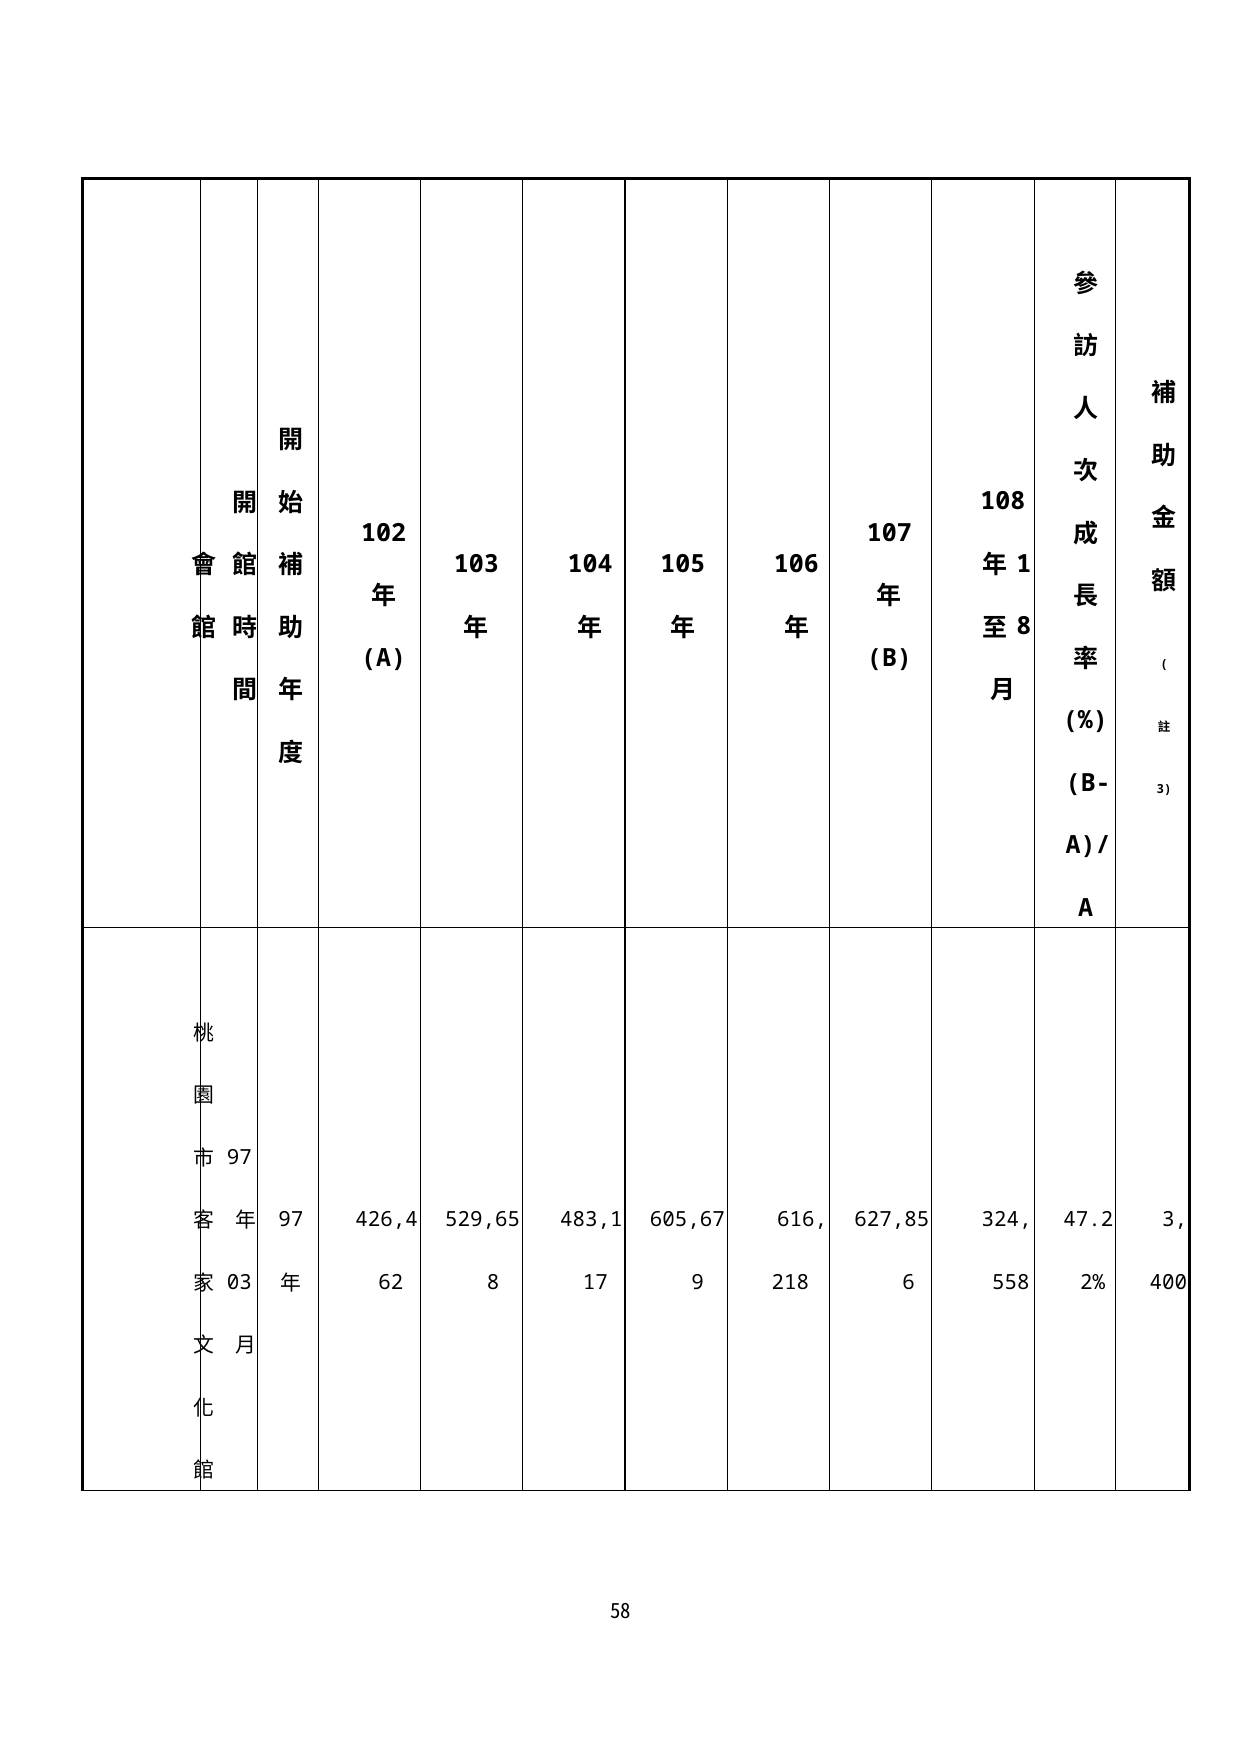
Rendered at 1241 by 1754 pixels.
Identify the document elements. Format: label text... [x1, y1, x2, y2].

table_cell 426,462 [319, 928, 420, 1490]
table_cell 97年 [258, 928, 318, 1490]
table_header 108年1至8月 [932, 180, 1034, 927]
table_header 開館時間 [201, 180, 257, 927]
table_cell 97年03月 [201, 928, 257, 1490]
table_cell 483,117 [523, 928, 624, 1490]
table_header 參訪人次成長率(%) (B-A)/A [1035, 180, 1115, 927]
table_header 105年 [626, 180, 727, 927]
table_header 106年 [728, 180, 829, 927]
table_cell 3,400 [1116, 928, 1188, 1490]
table_cell 47.22% [1035, 928, 1115, 1490]
table_cell 桃園市客家文化館 [84, 928, 200, 1490]
table_cell 627,856 [830, 928, 931, 1490]
table_cell 616,218 [728, 928, 829, 1490]
table_header 103年 [421, 180, 522, 927]
table_header 會館 [84, 180, 200, 927]
table_cell 529,658 [421, 928, 522, 1490]
table_cell 324,558 [932, 928, 1034, 1490]
table_header 107年 (B) [830, 180, 931, 927]
table_cell 605,679 [626, 928, 727, 1490]
table_header 104年 [523, 180, 624, 927]
table_header 102年 (A) [319, 180, 420, 927]
table_header 補助金額 (註3) [1116, 180, 1188, 927]
table_header 開始補助年度 [258, 180, 318, 927]
